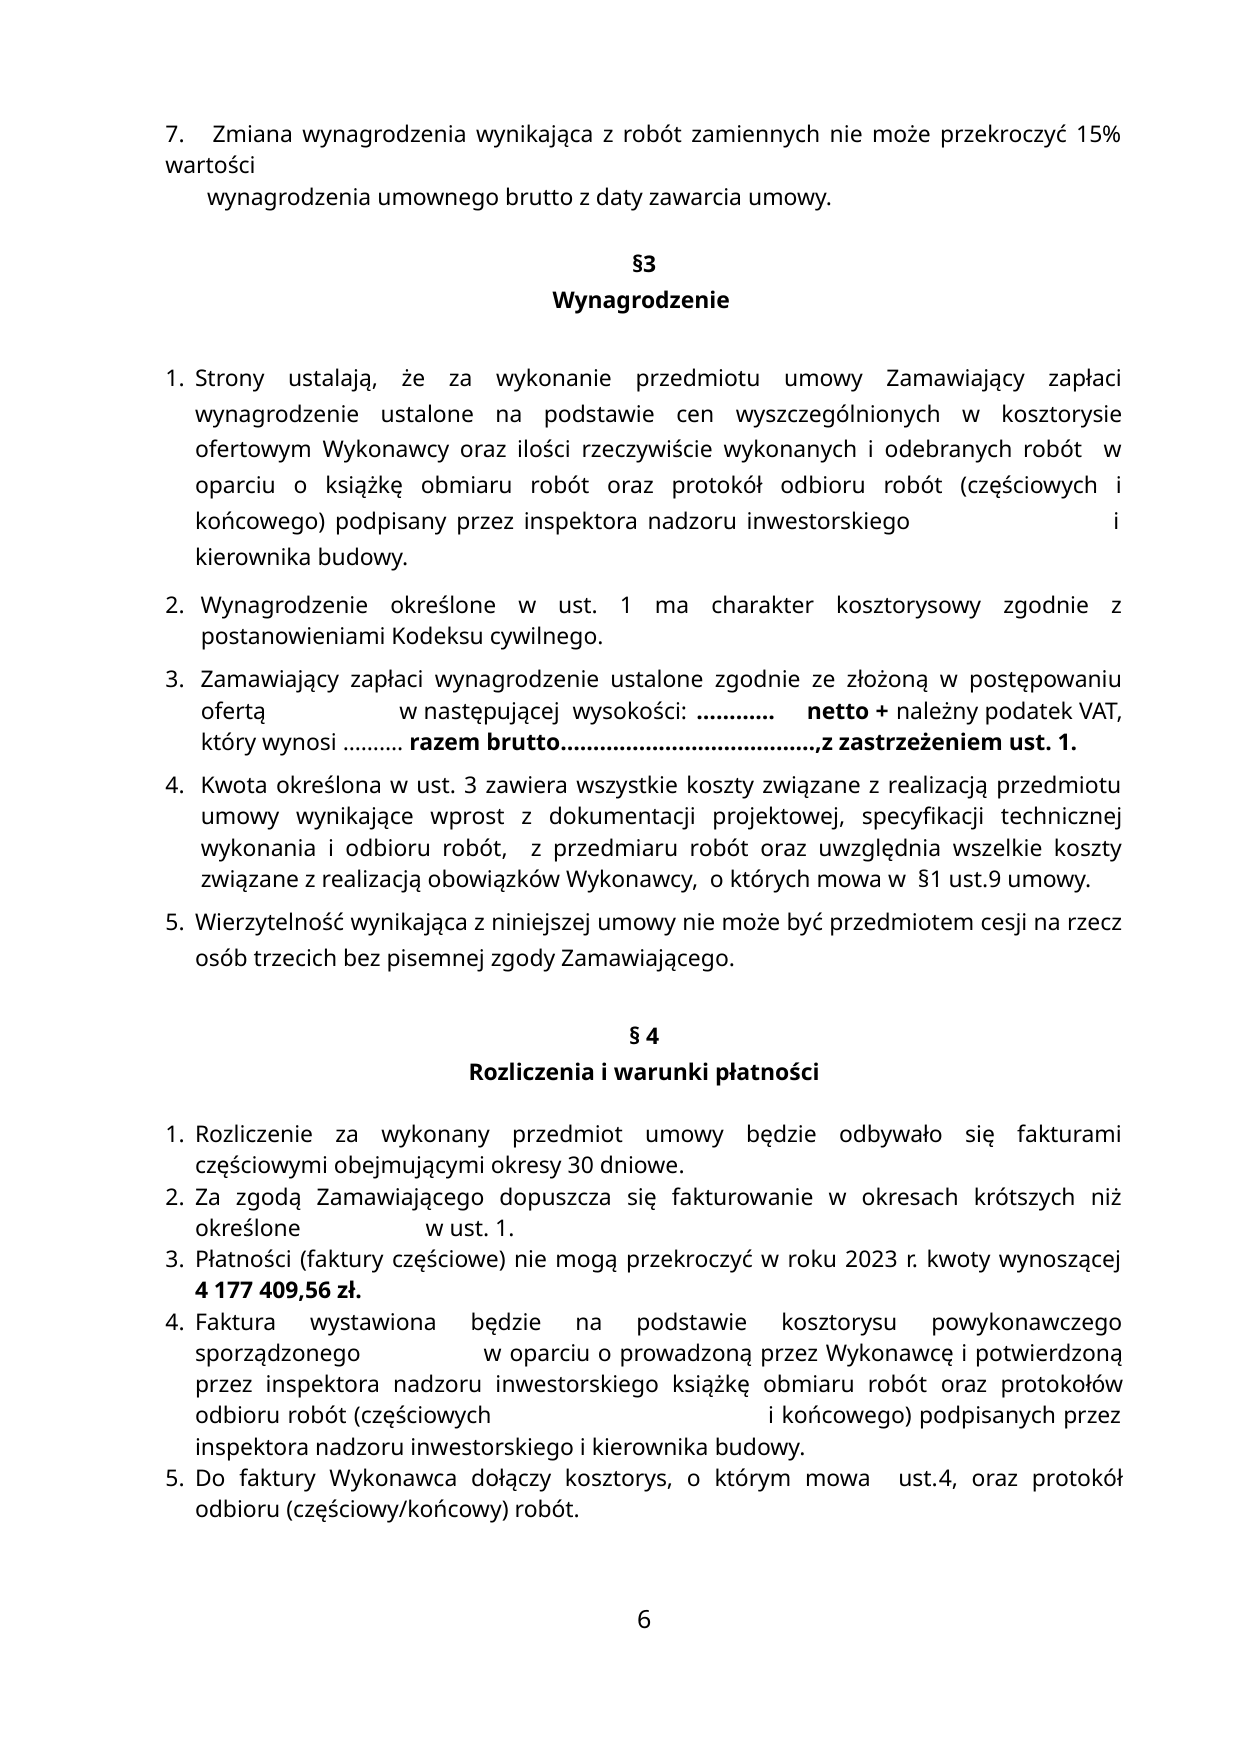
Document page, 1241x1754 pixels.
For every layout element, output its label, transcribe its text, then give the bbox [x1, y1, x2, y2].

text § 4 [165, 1020, 1123, 1051]
list Kwota określona w ust. 3 zawiera wszystkie koszty związane z realizacją przedmiotu umowy wynikające wprost z dokumentacji projektowej, specyfikacji technicznej wykonania i odbioru robót, z przedmiaru robót oraz uwzględnia wszelkie koszty związane z realizacją obowiązków Wykonawcy, o których mowa w §1 ust.9 umowy. [165, 769, 1123, 894]
list wynagrodzenia umownego brutto z daty zawarcia umowy. [165, 181, 1123, 212]
list 7. Zmiana wynagrodzenia wynikająca z robót zamiennych nie może przekroczyć 15% wartości [165, 118, 1123, 181]
list Zamawiający zapłaci wynagrodzenie ustalone zgodnie ze złożoną w postępowaniu ofertą w następującej wysokości: ………… netto + należny podatek VAT, który wynosi ………. razem brutto…………………………………,z zastrzeżeniem ust. 1. [165, 663, 1123, 757]
list Do faktury Wykonawca dołączy kosztorys, o którym mowa ust.4, oraz protokół odbioru (częściowy/końcowy) robót. [165, 1462, 1123, 1524]
list Płatności (faktury częściowe) nie mogą przekroczyć w roku 2023 r. kwoty wynoszącej 4 177 409,56 zł. [165, 1243, 1123, 1306]
list Wierzytelność wynikająca z niniejszej umowy nie może być przedmiotem cesji na rzecz osób trzecich bez pisemnej zgody Zamawiającego. [165, 906, 1123, 973]
list Rozliczenie za wykonany przedmiot umowy będzie odbywało się fakturami częściowymi obejmującymi okresy 30 dniowe. [165, 1118, 1123, 1181]
text Wynagrodzenie [165, 284, 1123, 315]
list Wynagrodzenie określone w ust. 1 ma charakter kosztorysowy zgodnie z postanowieniami Kodeksu cywilnego. [165, 589, 1123, 652]
list Za zgodą Zamawiającego dopuszcza się fakturowanie w okresach krótszych niż określone w ust. 1. [165, 1181, 1123, 1243]
text Rozliczenia i warunki płatności [165, 1056, 1123, 1087]
list Strony ustalają, że za wykonanie przedmiotu umowy Zamawiający zapłaci wynagrodzenie ustalone na podstawie cen wyszczególnionych w kosztorysie ofertowym Wykonawcy oraz ilości rzeczywiście wykonanych i odebranych robót w oparciu o książkę obmiaru robót oraz protokół odbioru robót (częściowych i końcowego) podpisany przez inspektora nadzoru inwestorskiego i kierownika budowy. [165, 362, 1123, 572]
list Faktura wystawiona będzie na podstawie kosztorysu powykonawczego sporządzonego w oparciu o prowadzoną przez Wykonawcę i potwierdzoną przez inspektora nadzoru inwestorskiego książkę obmiaru robót oraz protokołów odbioru robót (częściowych i końcowego) podpisanych przez inspektora nadzoru inwestorskiego i kierownika budowy. [165, 1306, 1123, 1462]
text §3 [165, 248, 1123, 279]
